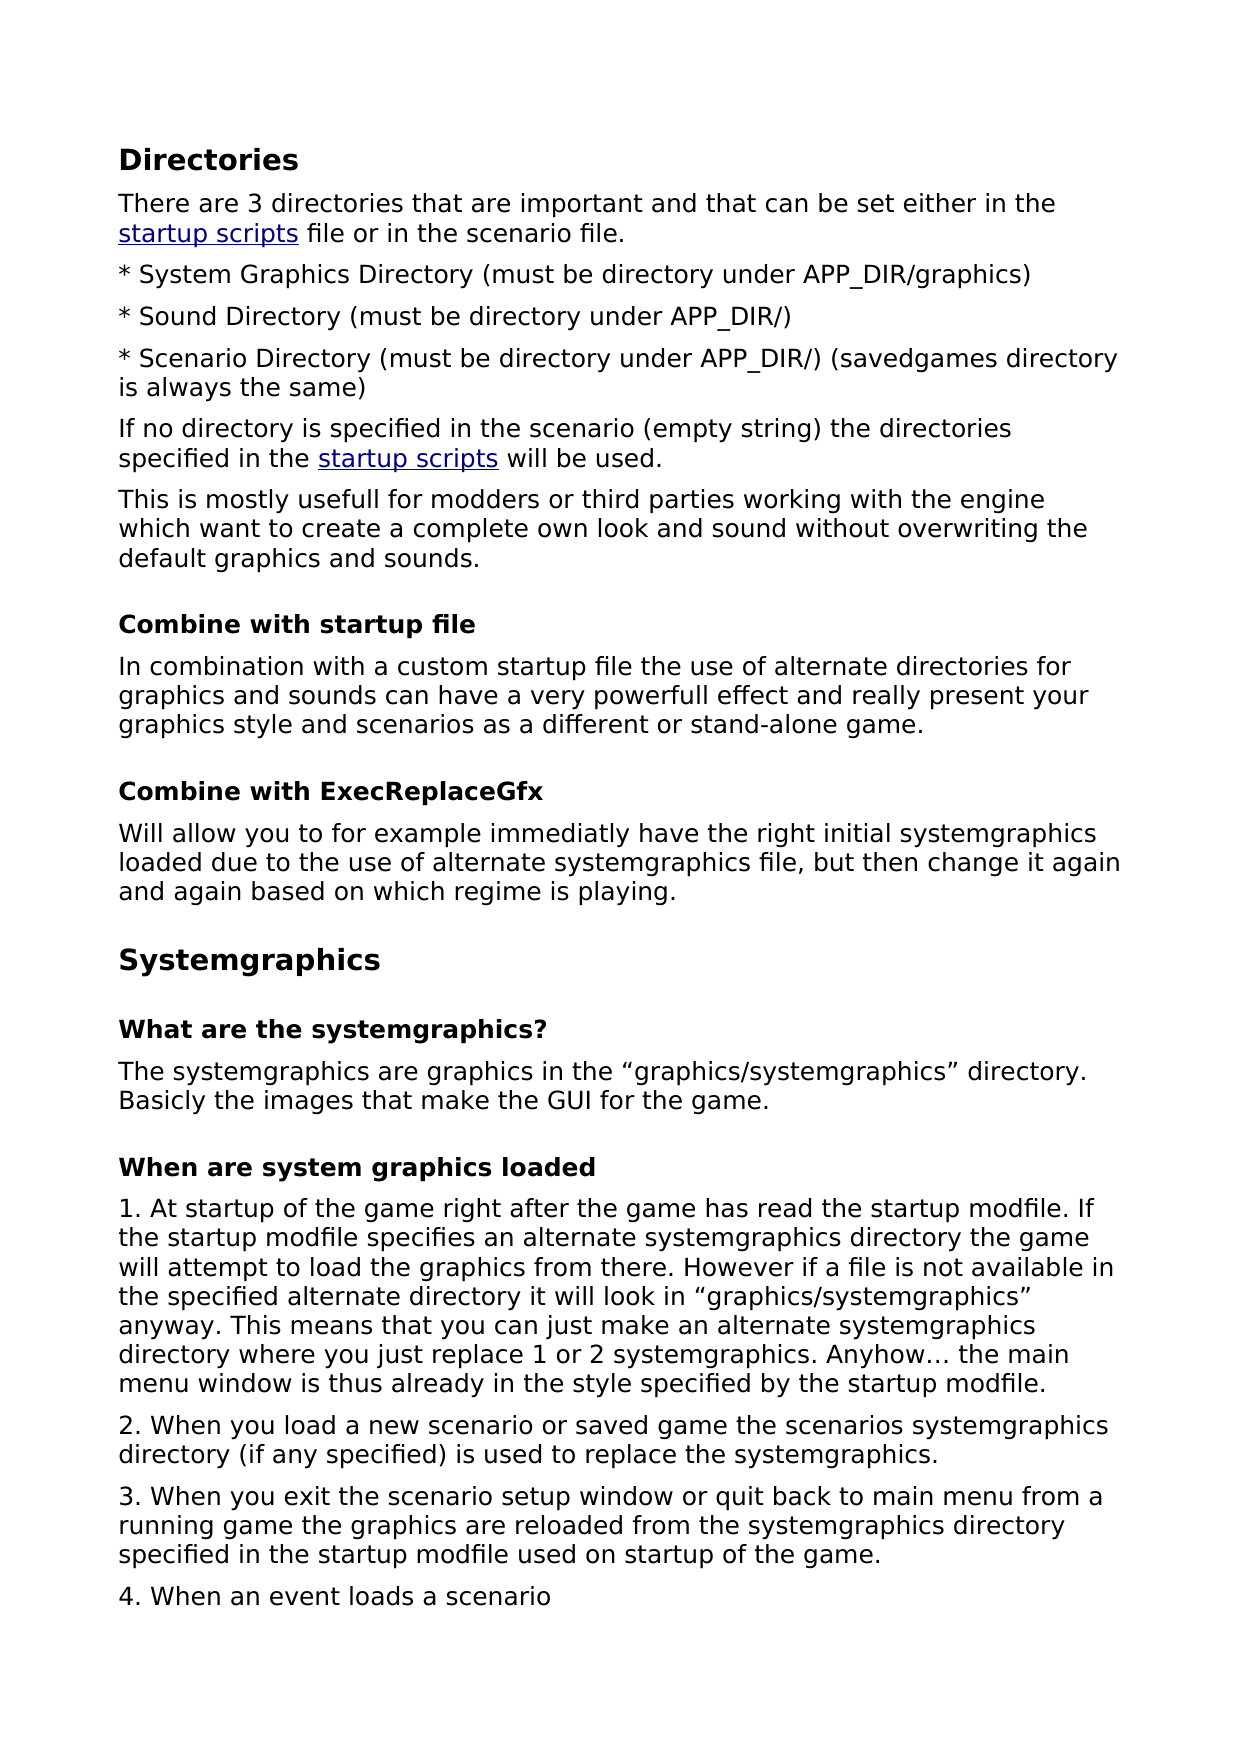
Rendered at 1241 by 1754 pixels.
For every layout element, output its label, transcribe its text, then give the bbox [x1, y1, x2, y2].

text * Sound Directory (must be directory under APP_DIR/) [118, 302, 1122, 331]
subtitle Combine with ExecReplaceGfx [118, 777, 1122, 806]
text * Scenario Directory (must be directory under APP_DIR/) (savedgames directory is always the same) [118, 344, 1122, 402]
text The systemgraphics are graphics in the “graphics/systemgraphics” directory. Basicly the images that make the GUI for the game. [118, 1057, 1122, 1115]
text * System Graphics Directory (must be directory under APP_DIR/graphics) [118, 260, 1122, 289]
subtitle Combine with startup file [118, 610, 1122, 639]
text 4. When an event loads a scenario [118, 1582, 1122, 1611]
subtitle Systemgraphics [118, 944, 1122, 978]
text Will allow you to for example immediatly have the right initial systemgraphics loaded due to the use of alternate systemgraphics file, but then change it again and again based on which regime is playing. [118, 819, 1122, 906]
text In combination with a custom startup file the use of alternate directories for graphics and sounds can have a very powerfull effect and really present your graphics style and scenarios as a different or stand-alone game. [118, 652, 1122, 739]
subtitle Directories [118, 143, 1122, 177]
text If no directory is specified in the scenario (empty string) the directories specified in the startup scripts will be used. [118, 414, 1122, 473]
text 1. At startup of the game right after the game has read the startup modfile. If the startup modfile specifies an alternate systemgraphics directory the game will attempt to load the graphics from there. However if a file is not available in the specified alternate directory it will look in “graphics/systemgraphics” anyway. This means that you can just make an alternate systemgraphics directory where you just replace 1 or 2 systemgraphics. Anyhow… the main menu window is thus already in the style specified by the startup modfile. [118, 1194, 1122, 1398]
text 3. When you exit the scenario setup window or quit back to main menu from a running game the graphics are reloaded from the systemgraphics directory specified in the startup modfile used on startup of the game. [118, 1482, 1122, 1569]
text This is mostly usefull for modders or third parties working with the engine which want to create a complete own look and sound without overwriting the default graphics and sounds. [118, 485, 1122, 573]
text There are 3 directories that are important and that can be set either in the startup scripts file or in the scenario file. [118, 189, 1122, 248]
subtitle What are the systemgraphics? [118, 1015, 1122, 1044]
subtitle When are system graphics loaded [118, 1153, 1122, 1182]
text 2. When you load a new scenario or saved game the scenarios systemgraphics directory (if any specified) is used to replace the systemgraphics. [118, 1411, 1122, 1469]
